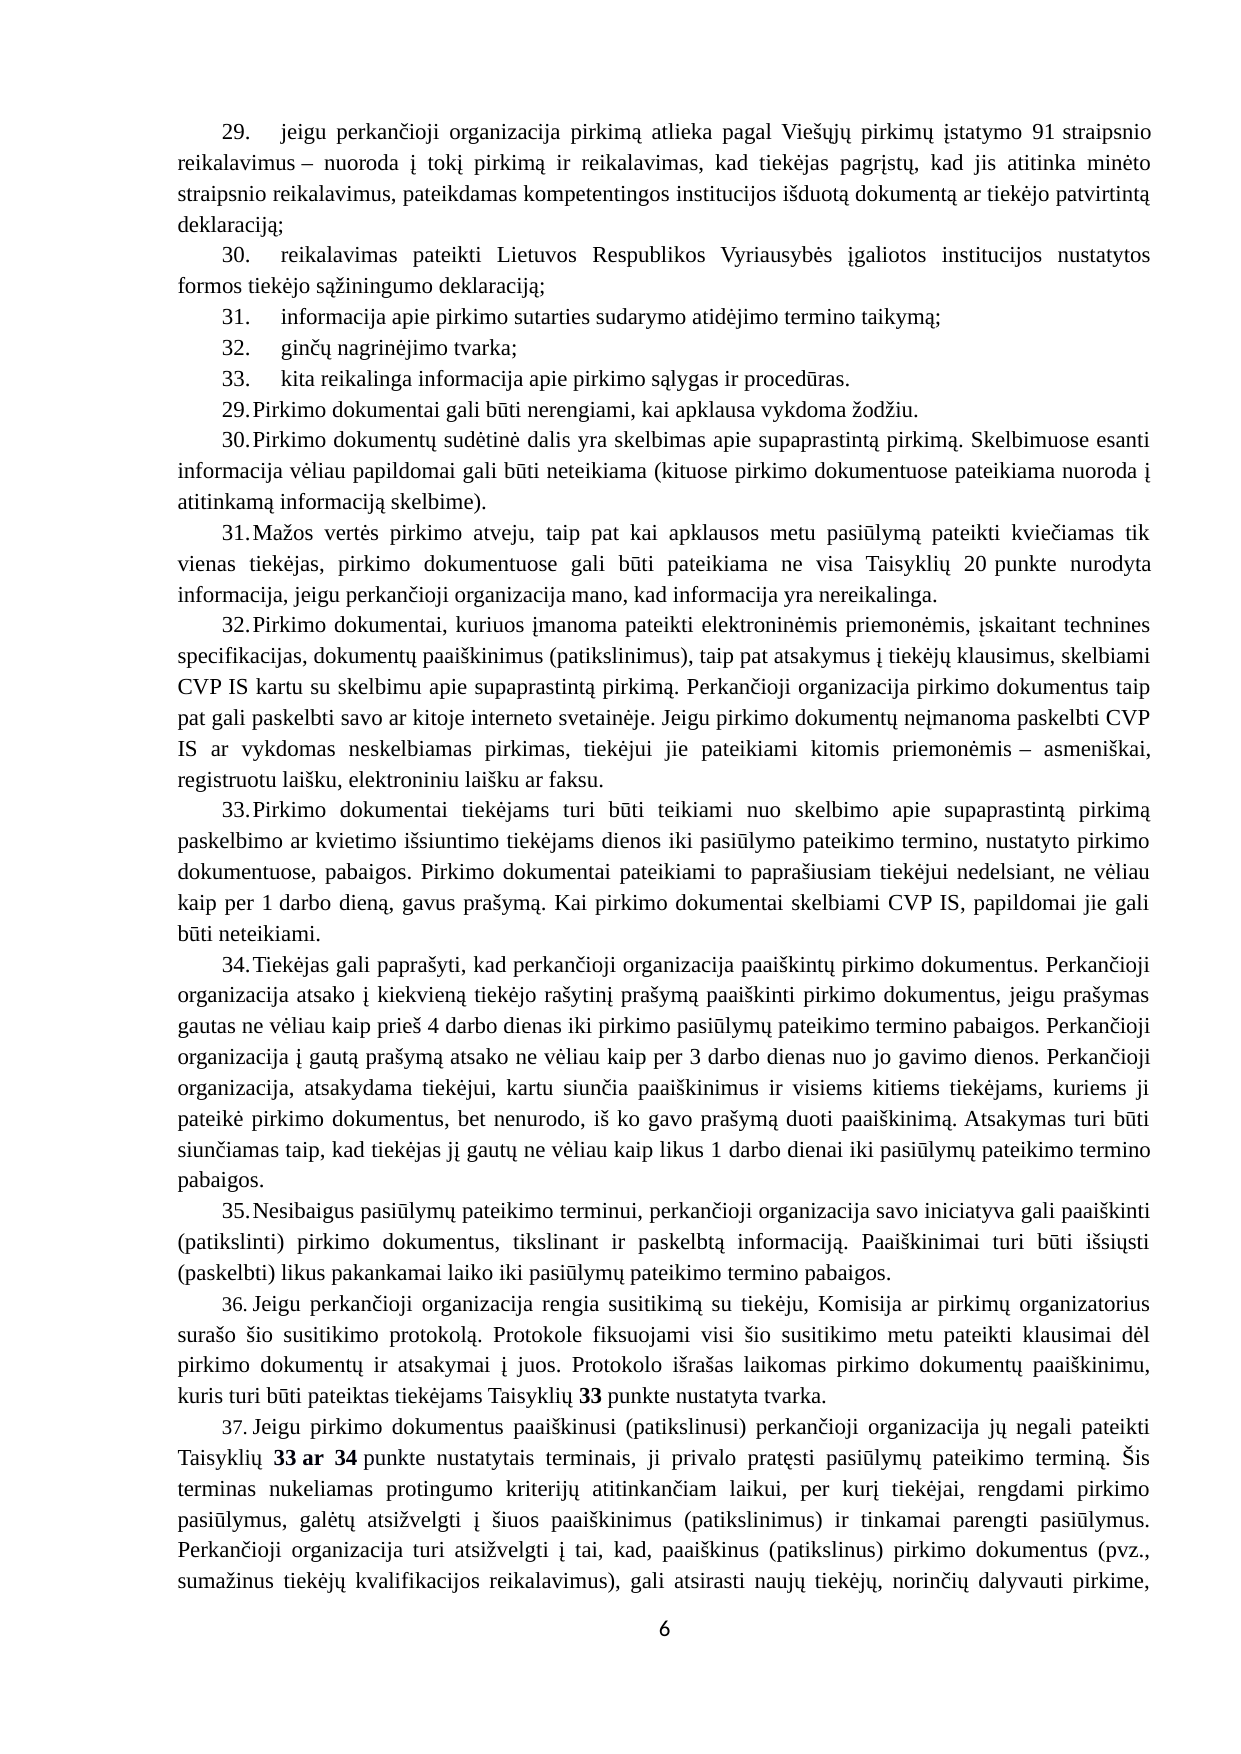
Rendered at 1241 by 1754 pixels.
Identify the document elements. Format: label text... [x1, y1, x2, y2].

list reikalavimas pateikti Lietuvos Respublikos Vyriausybės įgaliotos institucijos nustatytos formos tiekėjo sąžiningumo deklaraciją; [177, 241, 1151, 299]
list Mažos vertės pirkimo atveju, taip pat kai apklausos metu pasiūlymą pateikti kviečiamas tik vienas tiekėjas, pirkimo dokumentuose gali būti pateikiama ne visa Taisyklių 20 punkte nurodyta informacija, jeigu perkančioji organizacija mano, kad informacija yra nereikalinga. [177, 519, 1151, 607]
list Pirkimo dokumentų sudėtinė dalis yra skelbimas apie supaprastintą pirkimą. Skelbimuose esanti informacija vėliau papildomai gali būti neteikiama (kituose pirkimo dokumentuose pateikiama nuoroda į atitinkamą informaciją skelbime). [177, 426, 1151, 514]
list Jeigu perkančioji organizacija rengia susitikimą su tiekėju, Komisija ar pirkimų organizatorius surašo šio susitikimo protokolą. Protokole fiksuojami visi šio susitikimo metu pateikti klausimai dėl pirkimo dokumentų ir atsakymai į juos. Protokolo išrašas laikomas pirkimo dokumentų paaiškinimu, kuris turi būti pateiktas tiekėjams Taisyklių 33 punkte nustatyta tvarka. [177, 1290, 1151, 1409]
list Jeigu pirkimo dokumentus paaiškinusi (patikslinusi) perkančioji organizacija jų negali pateikti Taisyklių 33 ar 34 punkte nustatytais terminais, ji privalo pratęsti pasiūlymų pateikimo terminą. Šis terminas nukeliamas protingumo kriterijų atitinkančiam laikui, per kurį tiekėjai, rengdami pirkimo pasiūlymus, galėtų atsižvelgti į šiuos paaiškinimus (patikslinimus) ir tinkamai parengti pasiūlymus. Perkančioji organizacija turi atsižvelgti į tai, kad, paaiškinus (patikslinus) pirkimo dokumentus (pvz., sumažinus tiekėjų kvalifikacijos reikalavimus), gali atsirasti naujų tiekėjų, norinčių dalyvauti pirkime, [177, 1413, 1151, 1594]
list Pirkimo dokumentai gali būti nerengiami, kai apklausa vykdoma žodžiu. [177, 396, 1151, 422]
list kita reikalinga informacija apie pirkimo sąlygas ir procedūras. [177, 365, 1151, 391]
list Tiekėjas gali paprašyti, kad perkančioji organizacija paaiškintų pirkimo dokumentus. Perkančioji organizacija atsako į kiekvieną tiekėjo rašytinį prašymą paaiškinti pirkimo dokumentus, jeigu prašymas gautas ne vėliau kaip prieš 4 darbo dienas iki pirkimo pasiūlymų pateikimo termino pabaigos. Perkančioji organizacija į gautą prašymą atsako ne vėliau kaip per 3 darbo dienas nuo jo gavimo dienos. Perkančioji organizacija, atsakydama tiekėjui, kartu siunčia paaiškinimus ir visiems kitiems tiekėjams, kuriems ji pateikė pirkimo dokumentus, bet nenurodo, iš ko gavo prašymą duoti paaiškinimą. Atsakymas turi būti siunčiamas taip, kad tiekėjas jį gautų ne vėliau kaip likus 1 darbo dienai iki pasiūlymų pateikimo termino pabaigos. [177, 951, 1151, 1193]
list Pirkimo dokumentai tiekėjams turi būti teikiami nuo skelbimo apie supaprastintą pirkimą paskelbimo ar kvietimo išsiuntimo tiekėjams dienos iki pasiūlymo pateikimo termino, nustatyto pirkimo dokumentuose, pabaigos. Pirkimo dokumentai pateikiami to paprašiusiam tiekėjui nedelsiant, ne vėliau kaip per 1 darbo dieną, gavus prašymą. Kai pirkimo dokumentai skelbiami CVP IS, papildomai jie gali būti neteikiami. [177, 796, 1151, 946]
list ginčų nagrinėjimo tvarka; [177, 334, 1151, 360]
list Nesibaigus pasiūlymų pateikimo terminui, perkančioji organizacija savo iniciatyva gali paaiškinti (patikslinti) pirkimo dokumentus, tikslinant ir paskelbtą informaciją. Paaiškinimai turi būti išsiųsti (paskelbti) likus pakankamai laiko iki pasiūlymų pateikimo termino pabaigos. [177, 1197, 1151, 1285]
list Pirkimo dokumentai, kuriuos įmanoma pateikti elektroninėmis priemonėmis, įskaitant technines specifikacijas, dokumentų paaiškinimus (patikslinimus), taip pat atsakymus į tiekėjų klausimus, skelbiami CVP IS kartu su skelbimu apie supaprastintą pirkimą. Perkančioji organizacija pirkimo dokumentus taip pat gali paskelbti savo ar kitoje interneto svetainėje. Jeigu pirkimo dokumentų neįmanoma paskelbti CVP IS ar vykdomas neskelbiamas pirkimas, tiekėjui jie pateikiami kitomis priemonėmis – asmeniškai, registruotu laišku, elektroniniu laišku ar faksu. [177, 611, 1151, 792]
list jeigu perkančioji organizacija pirkimą atlieka pagal Viešųjų pirkimų įstatymo 91 straipsnio reikalavimus – nuoroda į tokį pirkimą ir reikalavimas, kad tiekėjas pagrįstų, kad jis atitinka minėto straipsnio reikalavimus, pateikdamas kompetentingos institucijos išduotą dokumentą ar tiekėjo patvirtintą deklaraciją; [177, 118, 1151, 237]
list informacija apie pirkimo sutarties sudarymo atidėjimo termino taikymą; [177, 303, 1151, 329]
